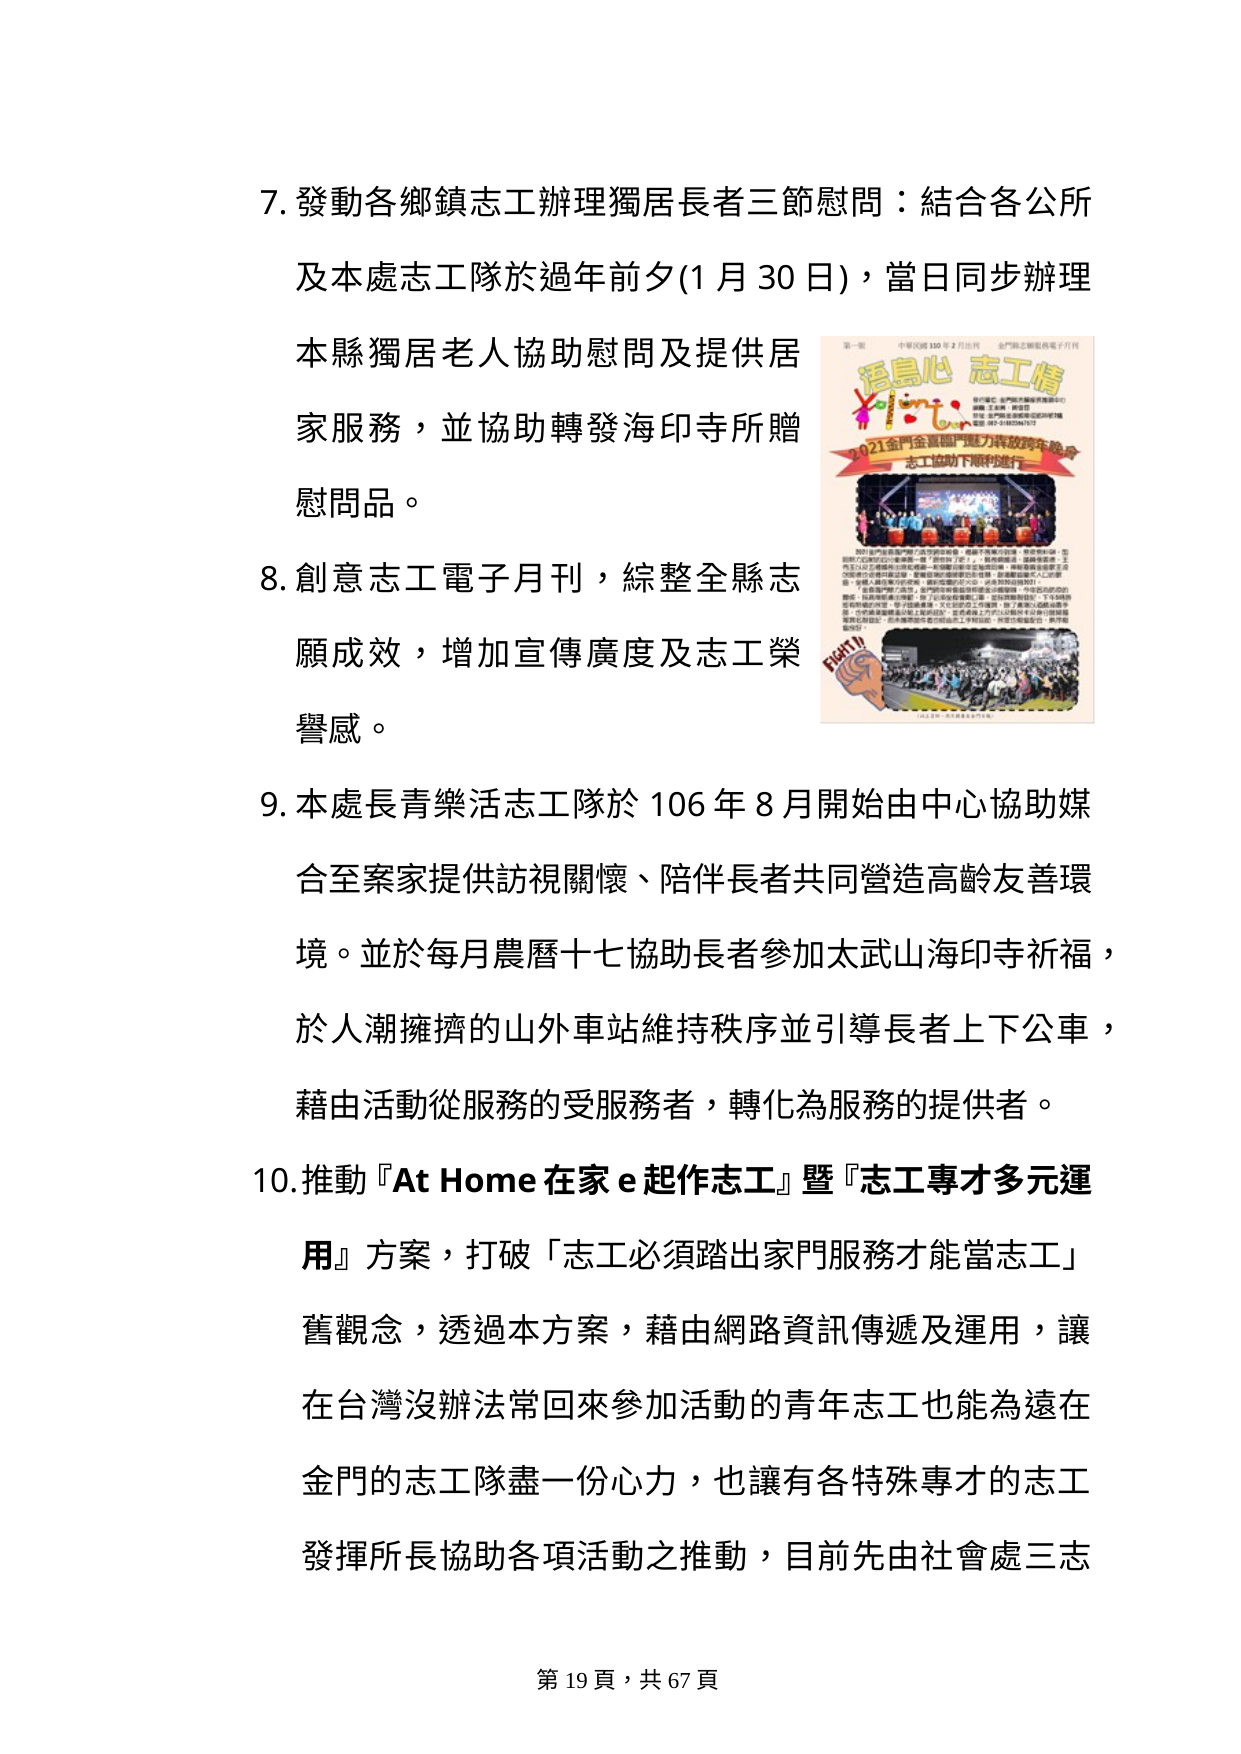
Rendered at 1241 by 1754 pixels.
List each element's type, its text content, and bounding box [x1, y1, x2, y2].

list 發動各鄉鎮志工辦理獨居長者三節慰問：結合各公所及本處志工隊於過年前夕(1月30日)，當日同步辦理本縣獨居老人協助慰問及提供居家服務，並協助轉發海印寺所贈慰問品。 [259, 162, 1092, 538]
list 推動『At Home在家e起作志工』暨『志工專才多元運用』方案，打破「志工必須踏出家門服務才能當志工」舊觀念，透過本方案，藉由網路資訊傳遞及運用，讓在台灣沒辦法常回來參加活動的青年志工也能為遠在金門的志工隊盡一份心力，也讓有各特殊專才的志工發揮所長協助各項活動之推動，目前先由社會處三志工隊試辦，服務內容包含方案設計師、太武山祈福方案小幫手、櫃台排班作業小幫手、月刊副編輯、資訊小老師、海報圖卡設計師及科技高手等任務。 [251, 1140, 1092, 1591]
list 創意志工電子月刊，綜整全縣志願成效，增加宣傳廣度及志工榮譽感。 [259, 538, 1092, 764]
list 本處長青樂活志工隊於106年8月開始由中心協助媒合至案家提供訪視關懷、陪伴長者共同營造高齡友善環境。並於每月農曆十七協助長者參加太武山海印寺祈福，於人潮擁擠的山外車站維持秩序並引導長者上下公車，藉由活動從服務的受服務者，轉化為服務的提供者。 [259, 764, 1092, 1140]
picture [820, 336, 1096, 725]
